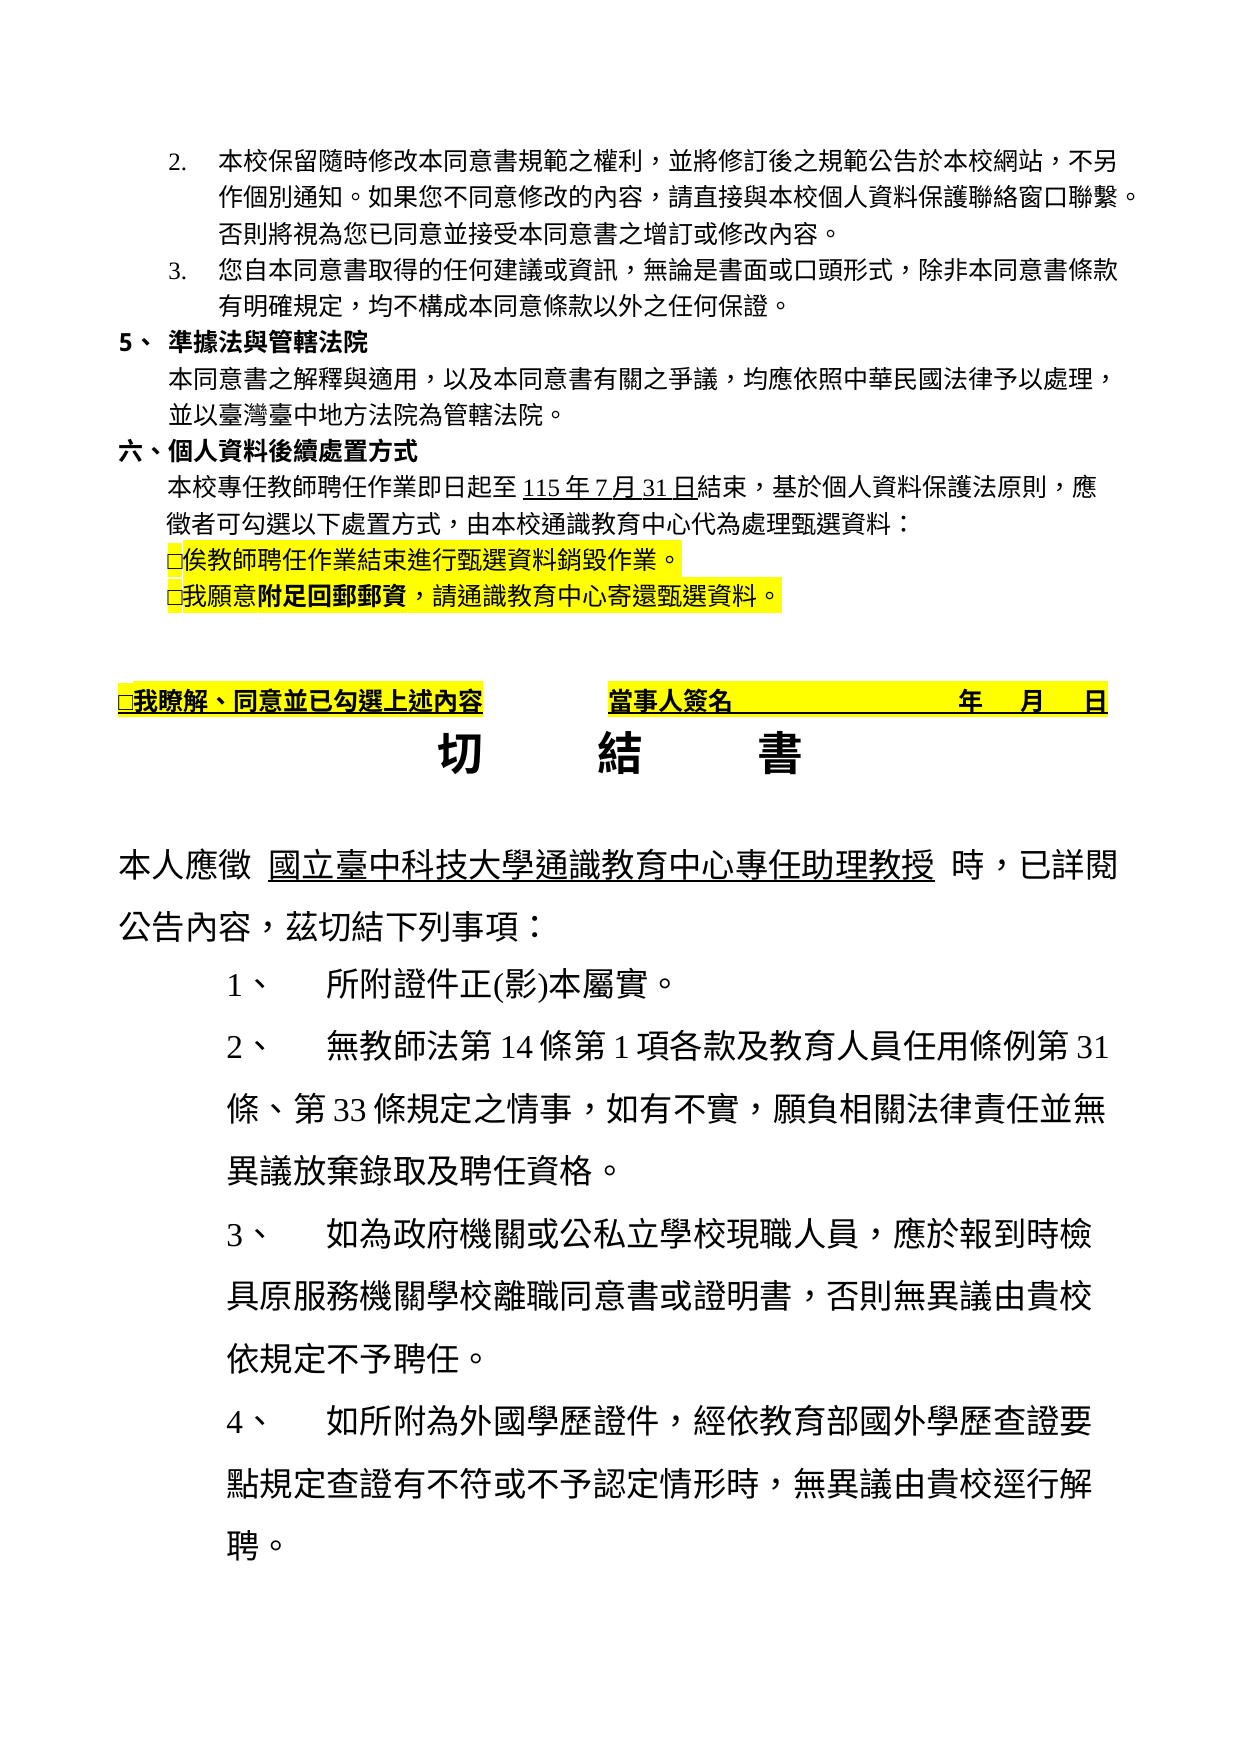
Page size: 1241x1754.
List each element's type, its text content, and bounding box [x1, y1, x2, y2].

text □我願意附足回郵郵資，請通識教育中心寄還甄選資料。 [166, 577, 1122, 613]
text □我瞭解、同意並已勾選上述內容 當事人簽名 年 月 日 [118, 681, 1122, 717]
list 您自本同意書取得的任何建議或資訊，無論是書面或口頭形式，除非本同意書條款有明確規定，均不構成本同意條款以外之任何保證。 [168, 250, 1122, 323]
list 如所附為外國學歷證件，經依教育部國外學歷查證要點規定查證有不符或不予認定情形時，無異議由貴校逕行解聘。 [226, 1384, 1122, 1571]
text 六、個人資料後續處置方式 [118, 432, 1122, 468]
text 本人應徵 國立臺中科技大學通識教育中心專任助理教授 時，已詳閱公告內容，茲切結下列事項： [118, 821, 1122, 946]
text 切 結 書 [118, 717, 1122, 784]
text 本同意書之解釋與適用，以及本同意書有關之爭議，均應依照中華民國法律予以處理，並以臺灣臺中地方法院為管轄法院。 [169, 359, 1122, 432]
list 準據法與管轄法院 [118, 323, 1122, 359]
list 本校保留隨時修改本同意書規範之權利，並將修訂後之規範公告於本校網站，不另作個別通知。如果您不同意修改的內容，請直接與本校個人資料保護聯絡窗口聯繫。否則將視為您已同意並接受本同意書之增訂或修改內容。 [168, 142, 1122, 250]
list 如為政府機關或公私立學校現職人員，應於報到時檢具原服務機關學校離職同意書或證明書，否則無異議由貴校依規定不予聘任。 [226, 1196, 1122, 1384]
list 無教師法第14條第1項各款及教育人員任用條例第31條、第33條規定之情事，如有不實，願負相關法律責任並無異議放棄錄取及聘任資格。 [226, 1009, 1122, 1196]
text 本校專任教師聘任作業即日起至115年7月31日結束，基於個人資料保護法原則，應徵者可勾選以下處置方式，由本校通識教育中心代為處理甄選資料： [166, 468, 1122, 540]
text □俟教師聘任作業結束進行甄選資料銷毀作業。 [166, 540, 1122, 577]
list 所附證件正(影)本屬實。 [226, 946, 1122, 1009]
